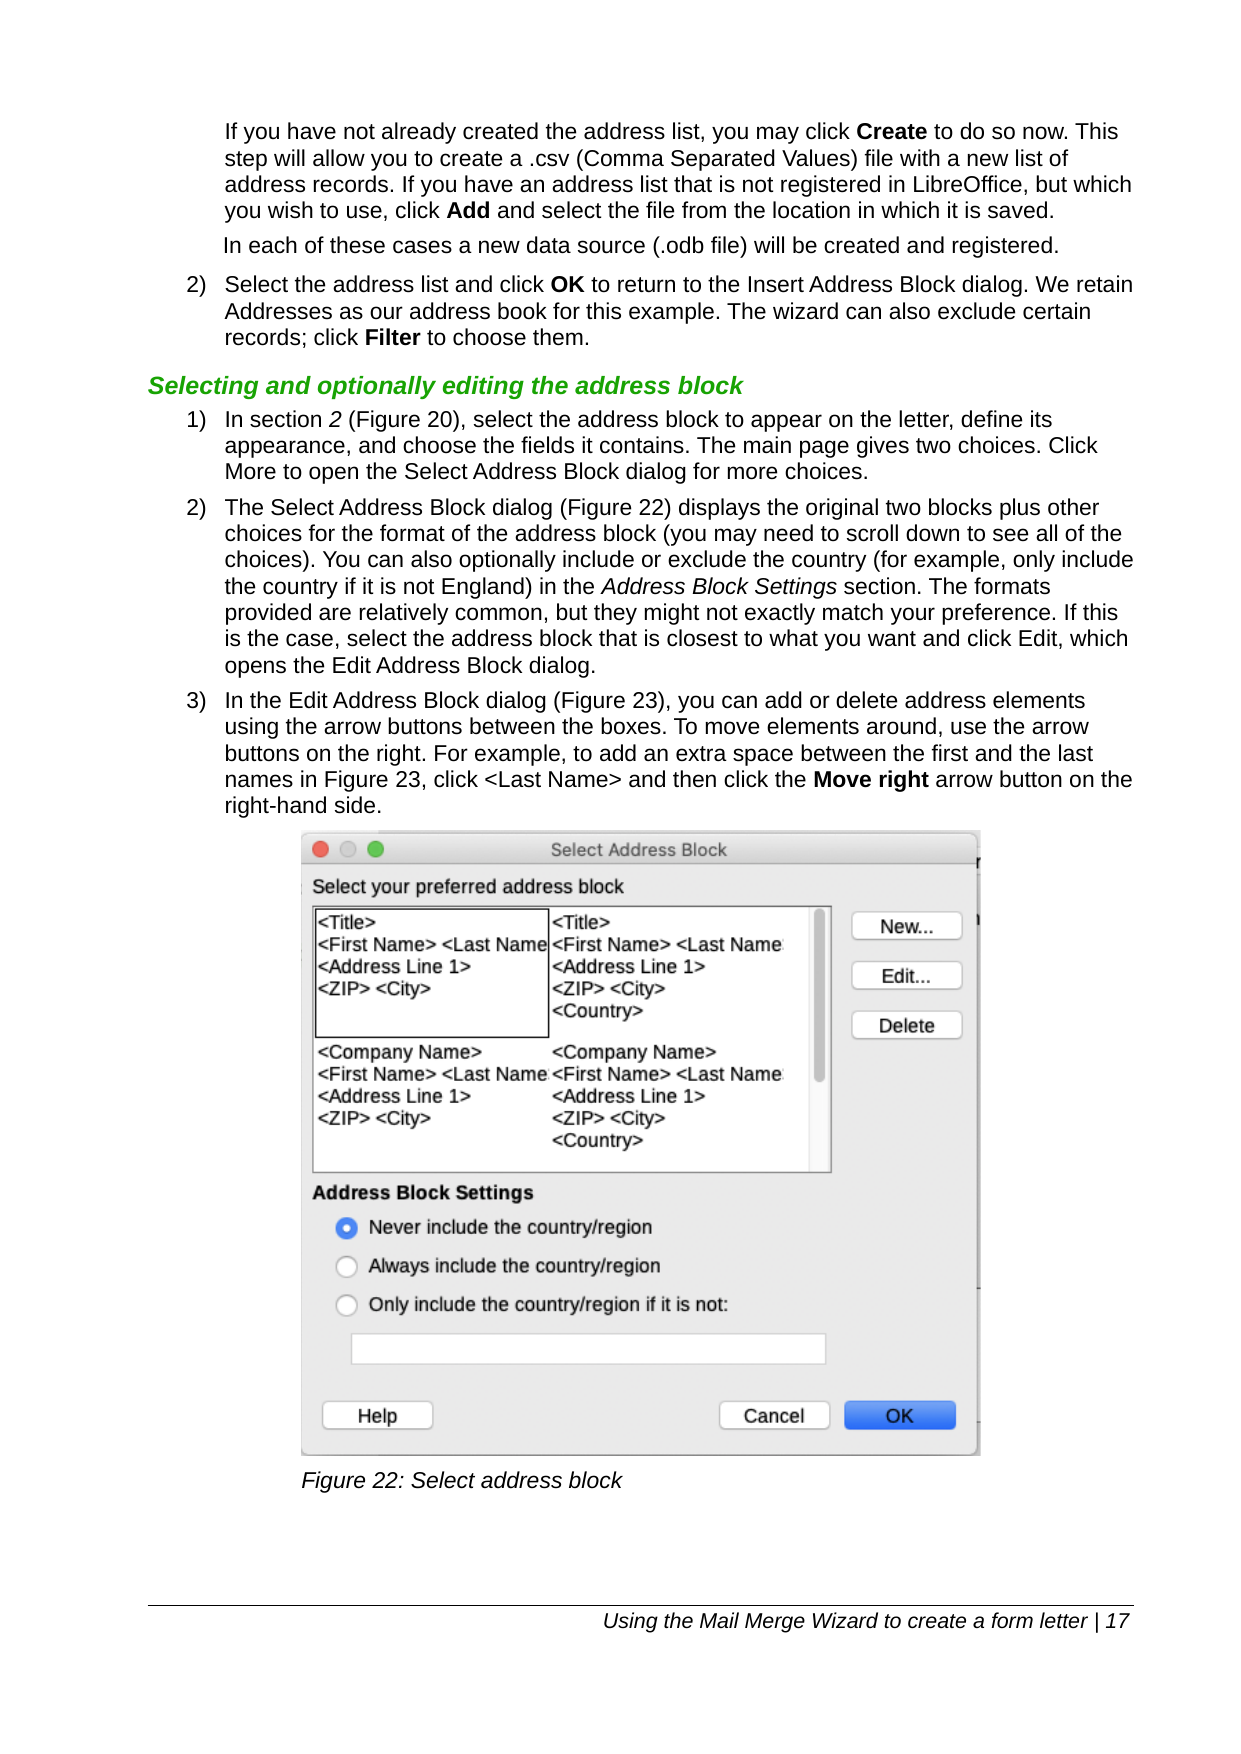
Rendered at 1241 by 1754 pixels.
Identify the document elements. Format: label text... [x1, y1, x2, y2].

text Figure 22: Select address block [301, 1467, 981, 1494]
list In the Edit Address Block dialog (Figure 23), you can add or delete address elements using the arrow buttons between the boxes. To move elements around, use the arrow buttons on the right. For example, to add an extra space between the first and the last names in Figure 23, click <Last Name> and then click the Move right arrow button on the right-hand side. [207, 687, 1134, 819]
list In each of these cases a new data source (.odb file) will be created and registered. [189, 232, 1134, 259]
picture [301, 830, 981, 1456]
list Select the address list and click OK to return to the Insert Address Block dialog. We retain Addresses as our address book for this example. The wizard can also exclude certain records; click Filter to choose them. [207, 271, 1134, 350]
list In section 2 (Figure 20), select the address block to appear on the letter, define its appearance, and choose the fields it contains. The main page gives two choices. Click More to open the Select Address Block dialog for more choices. [207, 406, 1134, 485]
list If you have not already created the address list, you may click Create to do so now. This step will allow you to create a .csv (Comma Separated Values) file with a new list of address records. If you have an address list that is not registered in LibreOffice, but which you wish to use, click Add and select the file from the location in which it is saved. [207, 118, 1134, 223]
subtitle Selecting and optionally editing the address block [148, 371, 1134, 400]
list The Select Address Block dialog (Figure 22) displays the original two blocks plus other choices for the format of the address block (you may need to scroll down to see all of the choices). You can also optionally include or exclude the country (for example, only include the country if it is not England) in the Address Block Settings section. The formats provided are relatively common, but they might not exactly match your preference. If this is the case, select the address block that is closest to what you want and click Edit, which opens the Edit Address Block dialog. [207, 493, 1134, 678]
